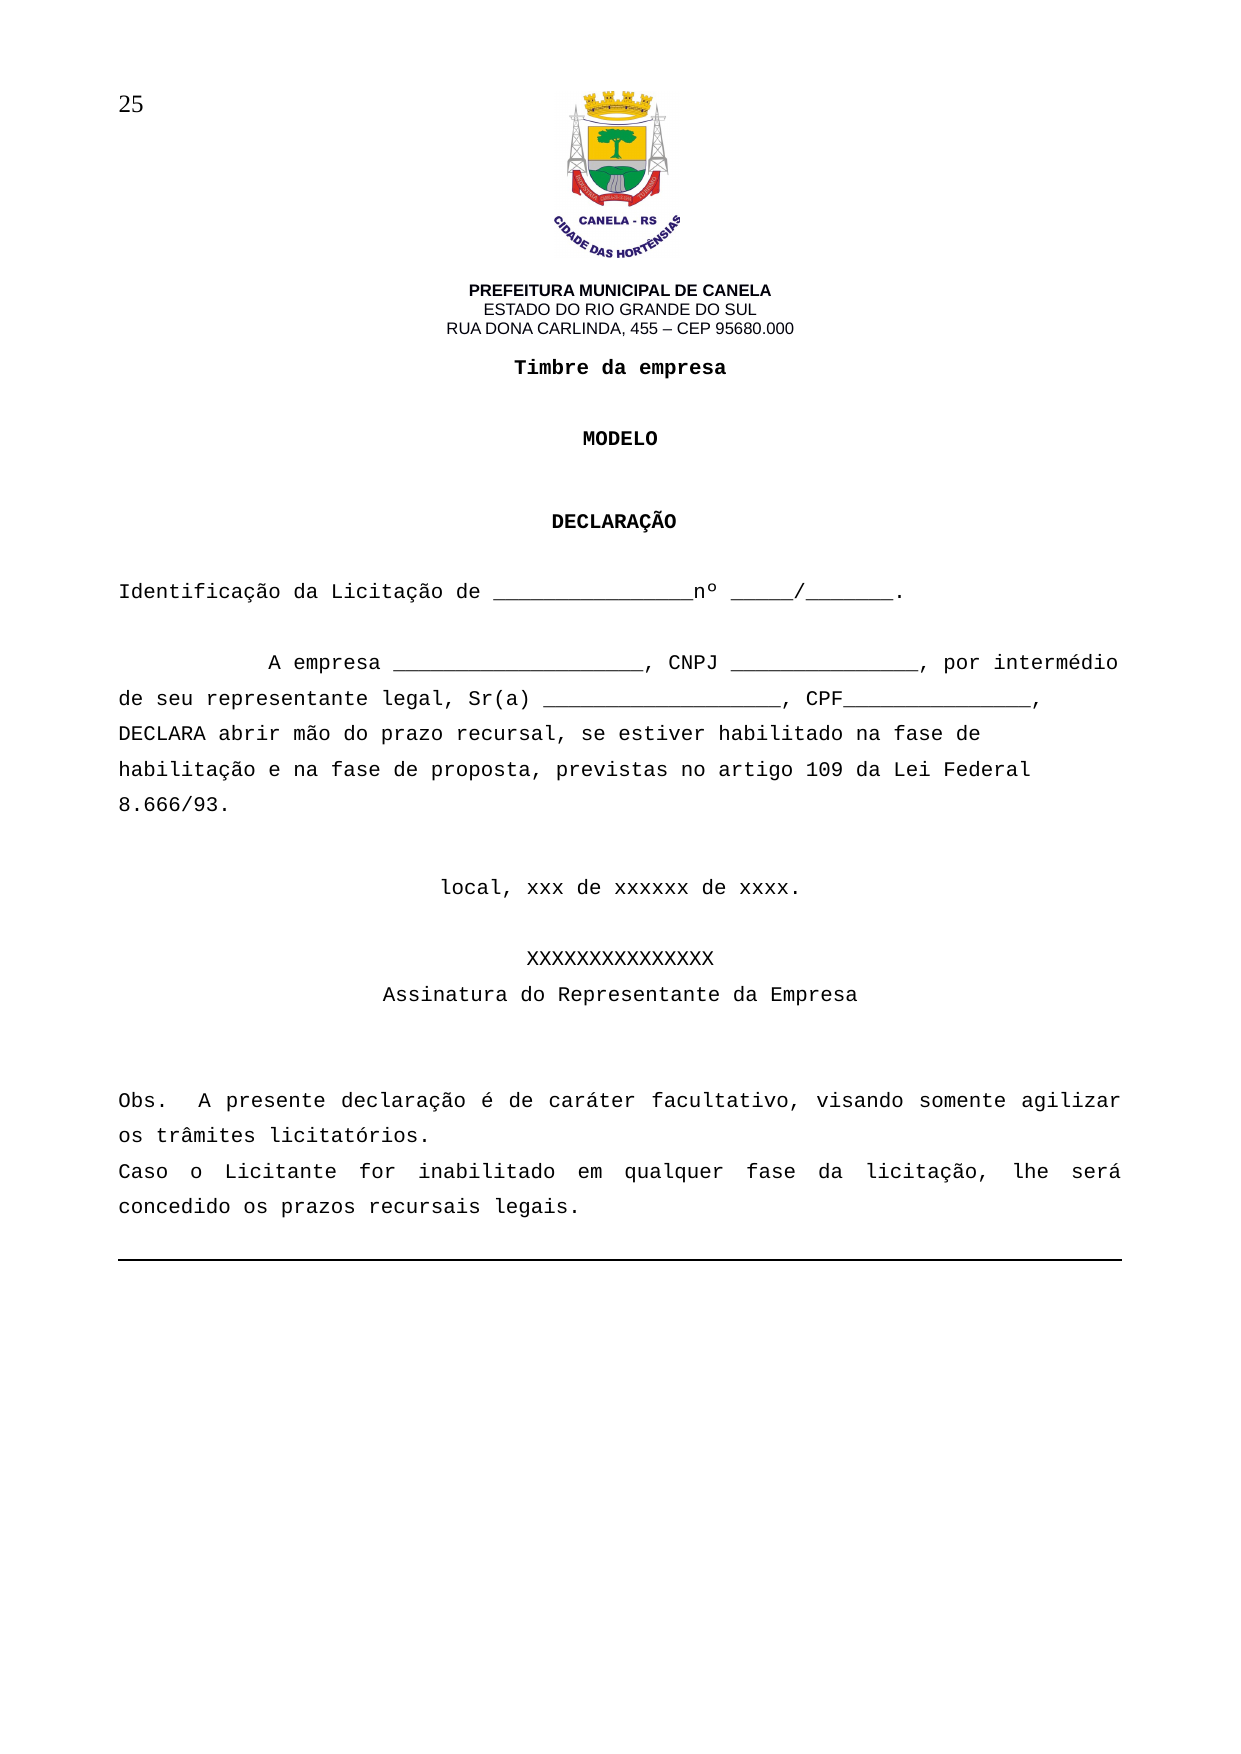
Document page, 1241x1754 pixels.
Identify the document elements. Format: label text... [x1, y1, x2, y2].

text XXXXXXXXXXXXXXX [118, 948, 1122, 972]
text MODELO [118, 428, 1122, 452]
text A empresa ____________________, CNPJ _______________, por intermédio de seu representante legal, Sr(a) ___________________, CPF_______________, DECLARA abrir mão do prazo recursal, se estiver habilitado na fase de habilitação e na fase de proposta, previstas no artigo 109 da Lei Federal 8.666/93. [118, 652, 1122, 818]
text local, xxx de xxxxxx de xxxx. [118, 877, 1122, 901]
text Timbre da empresa [118, 357, 1122, 381]
text Obs. A presente declaração é de caráter facultativo, visando somente agilizar os trâmites licitatórios. [118, 1090, 1122, 1149]
text Caso o Licitante for inabilitado em qualquer fase da licitação, lhe será concedido os prazos recursais legais. [118, 1161, 1122, 1220]
subtitle DECLARAÇÃO [118, 511, 1122, 534]
text Identificação da Licitação de ________________nº _____/_______. [118, 581, 1122, 605]
picture [554, 91, 680, 258]
text Assinatura do Representante da Empresa [118, 983, 1122, 1007]
